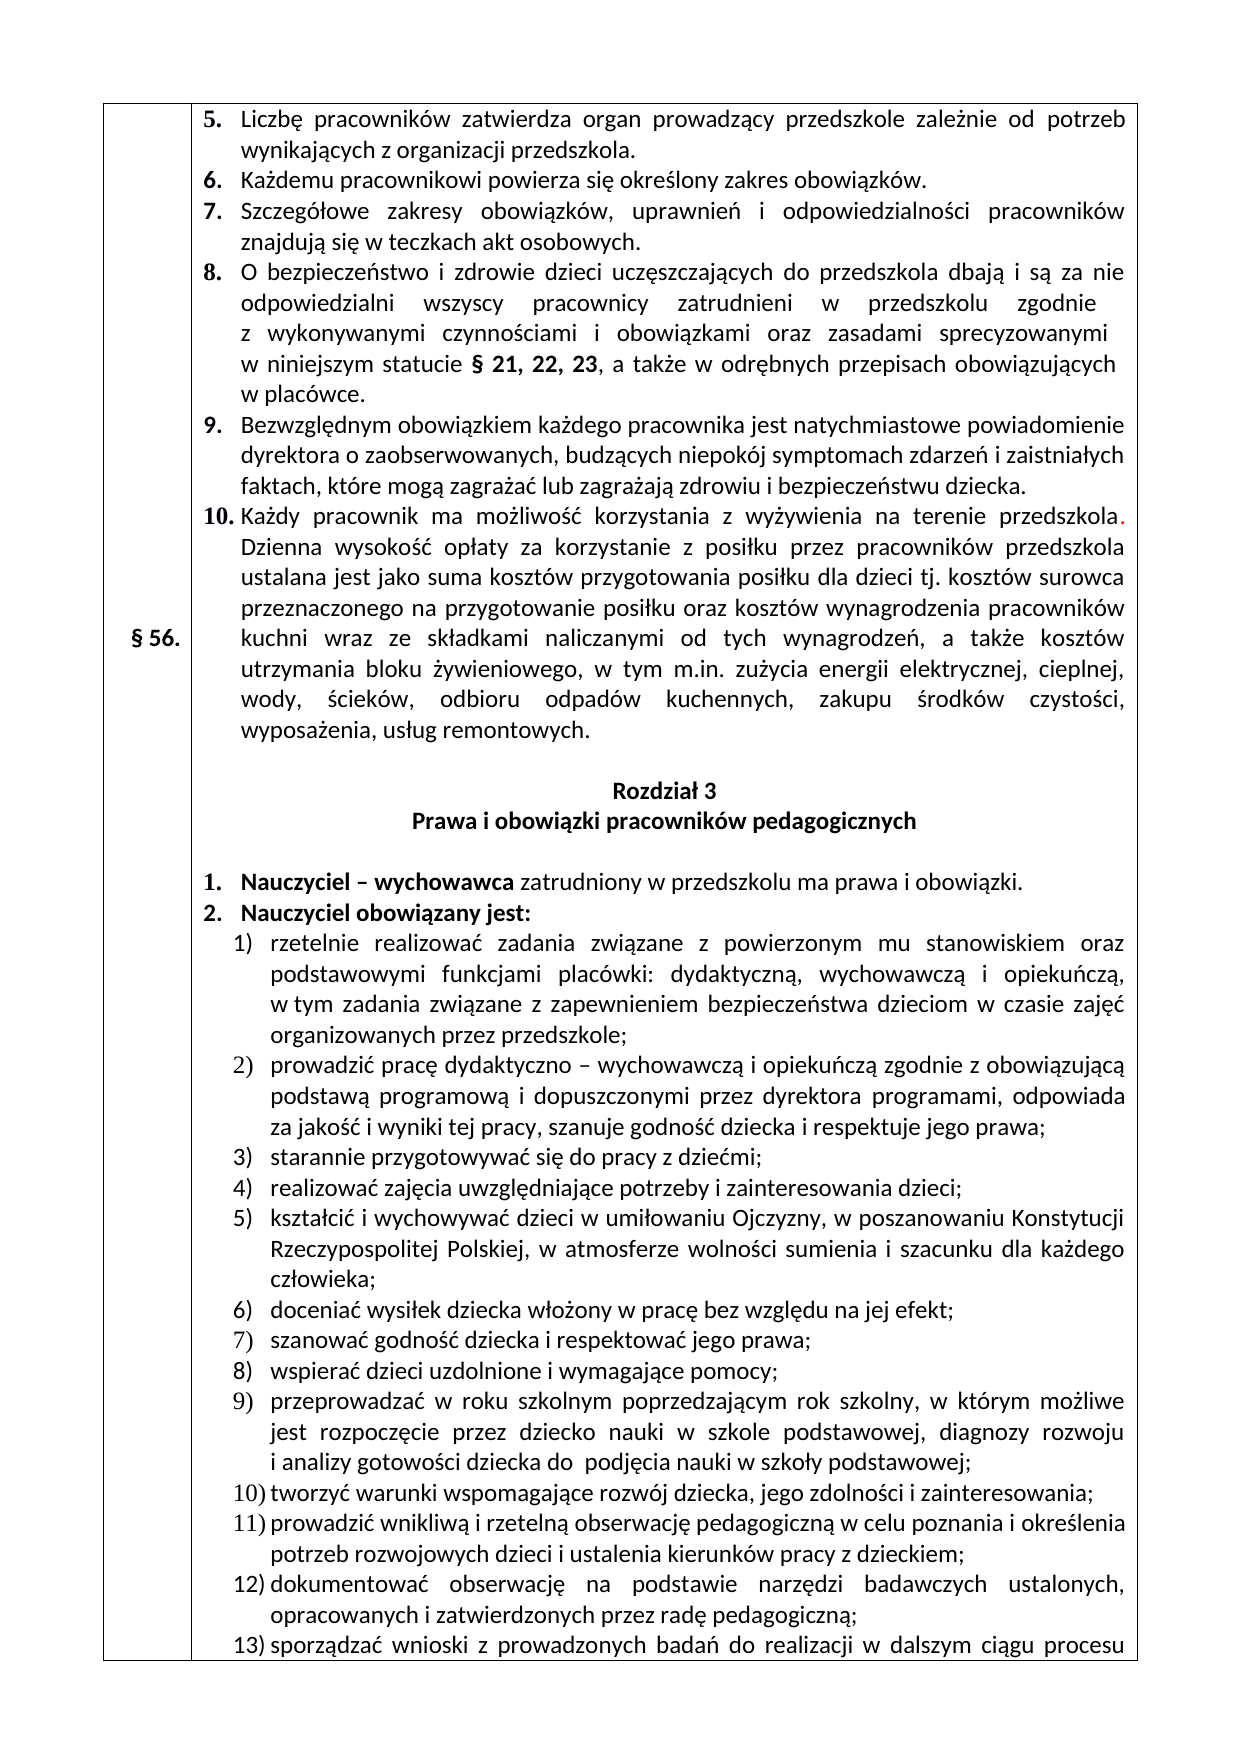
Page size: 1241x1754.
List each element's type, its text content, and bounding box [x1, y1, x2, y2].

table_header § 56. [104, 104, 191, 1660]
